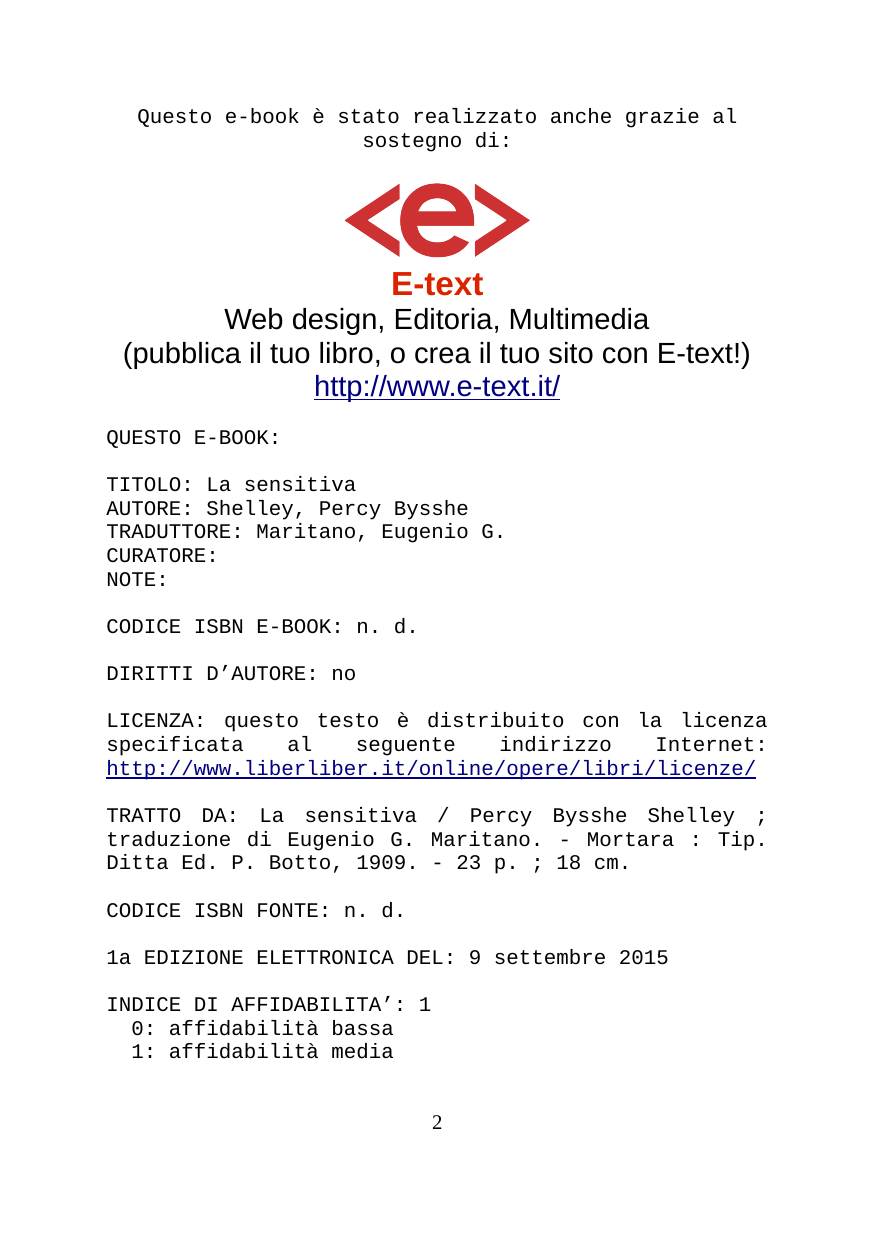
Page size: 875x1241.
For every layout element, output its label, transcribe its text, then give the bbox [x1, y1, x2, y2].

text AUTORE: Shelley, Percy Bysshe [106, 498, 768, 521]
text CODICE ISBN E-BOOK: n. d. [106, 616, 768, 639]
text 1: affidabilità media [106, 1041, 768, 1065]
text 0: affidabilità bassa [106, 1018, 768, 1041]
text TRADUTTORE: Maritano, Eugenio G. [106, 521, 768, 545]
text QUESTO E-BOOK: [106, 427, 768, 450]
text DIRITTI D’AUTORE: no [106, 663, 768, 687]
picture [343, 183, 531, 258]
text NOTE: [106, 568, 768, 592]
text LICENZA: questo testo è distribuito con la licenza specificata al seguente indirizzo Internet: http://www.liberliber.it/online/opere/libri/licenze/ [106, 710, 768, 781]
text TITOLO: La sensitiva [106, 474, 768, 498]
text INDICE DI AFFIDABILITA’: 1 [106, 994, 768, 1018]
text http://www.e-text.it/ [106, 369, 768, 403]
text E-text [106, 264, 768, 302]
text TRATTO DA: La sensitiva / Percy Bysshe Shelley ; traduzione di Eugenio G. Maritano. - Mortara : Tip. Ditta Ed. P. Botto, 1909. - 23 p. ; 18 cm. [106, 805, 768, 876]
text CODICE ISBN FONTE: n. d. [106, 899, 768, 923]
text Web design, Editoria, Multimedia [106, 302, 768, 336]
text CURATORE: [106, 545, 768, 568]
text (pubblica il tuo libro, o crea il tuo sito con E-text!) [106, 336, 768, 369]
text 1a EDIZIONE ELETTRONICA DEL: 9 settembre 2015 [106, 947, 768, 971]
text Questo e-book è stato realizzato anche grazie al sostegno di: [106, 106, 768, 153]
